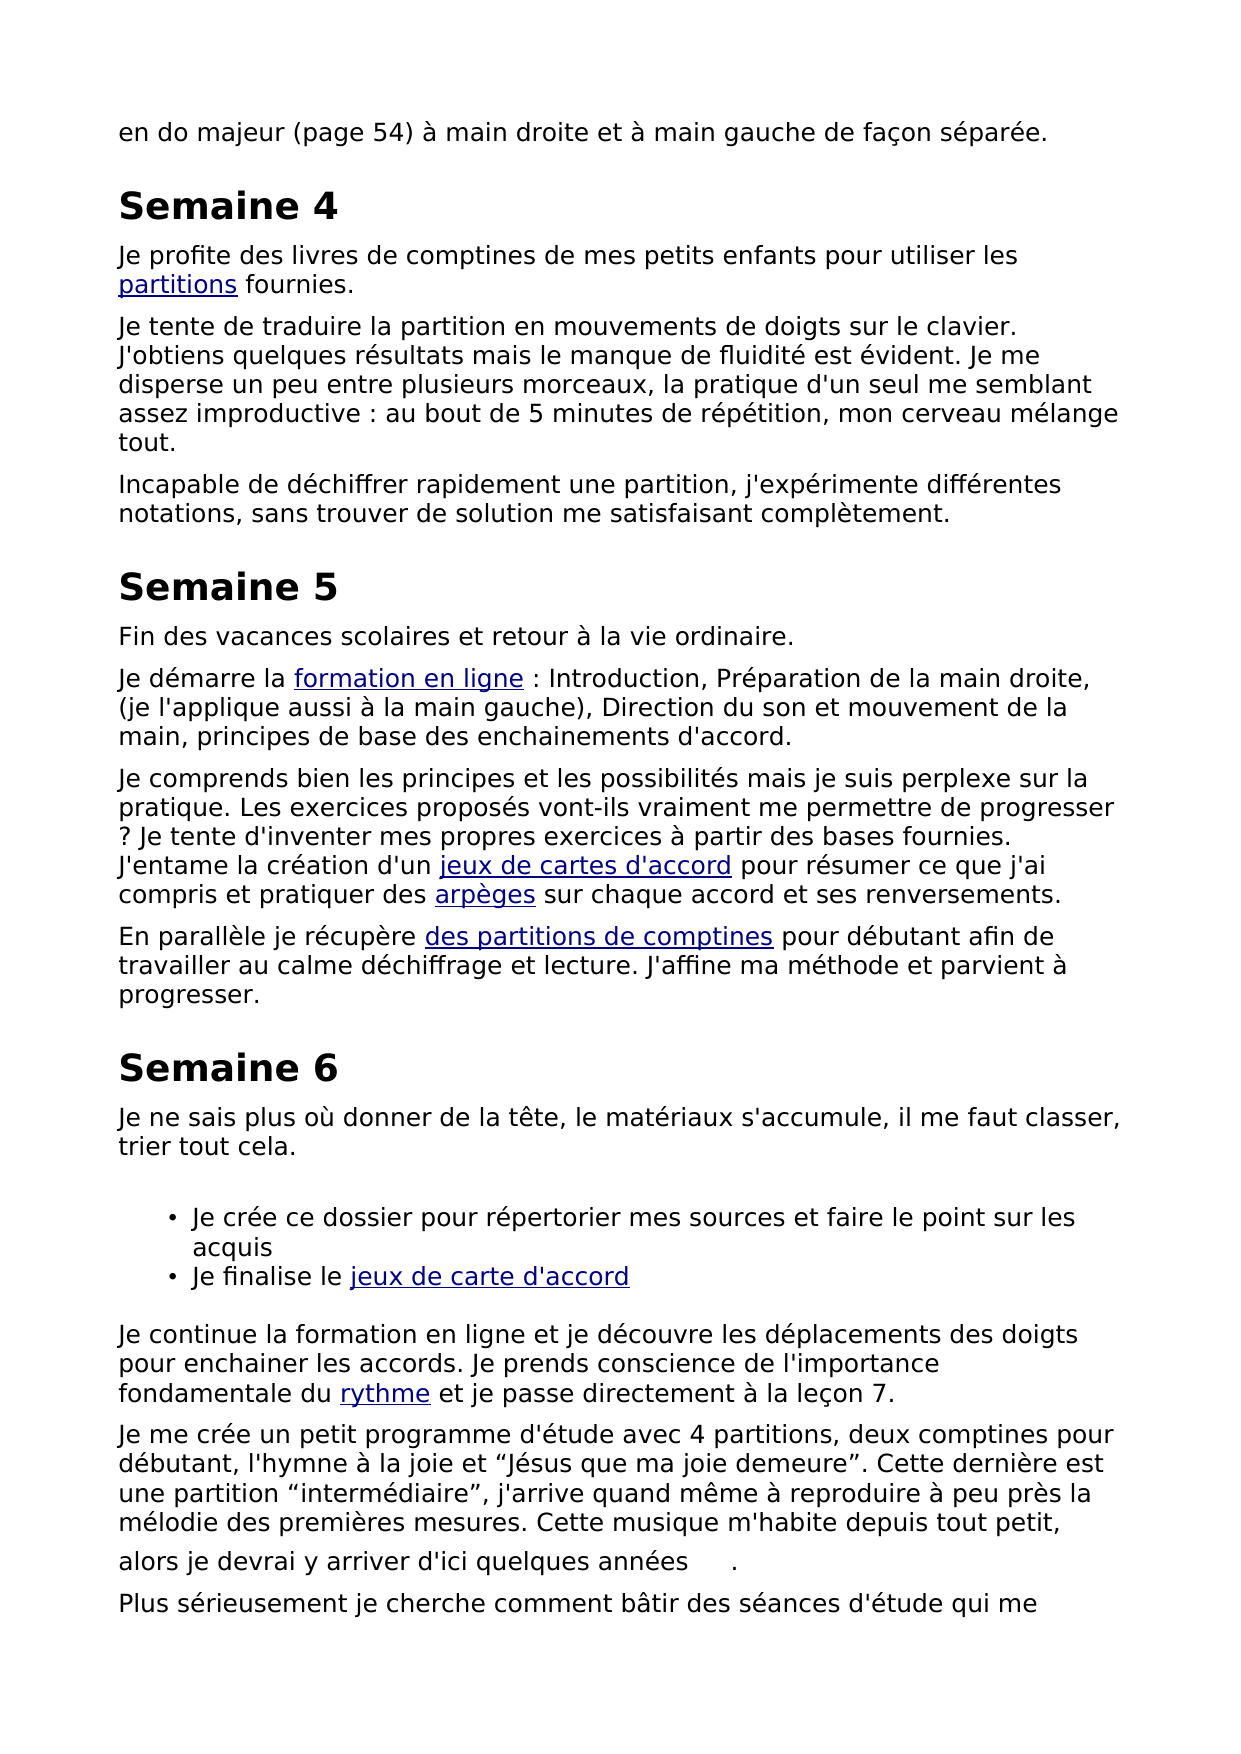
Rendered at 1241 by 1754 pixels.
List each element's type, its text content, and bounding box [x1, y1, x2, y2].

text En parallèle je récupère des partitions de comptines pour débutant afin de travailler au calme déchiffrage et lecture. J'affine ma méthode et parvient à progresser. [118, 922, 1122, 1009]
subtitle Semaine 5 [118, 566, 1122, 609]
text Je continue la formation en ligne et je découvre les déplacements des doigts pour enchainer les accords. Je prends conscience de l'importance fondamentale du rythme et je passe directement à la leçon 7. [118, 1321, 1122, 1408]
text Je ne sais plus où donner de la tête, le matériaux s'accumule, il me faut classer, trier tout cela. [118, 1103, 1122, 1162]
text Je tente de traduire la partition en mouvements de doigts sur le clavier. J'obtiens quelques résultats mais le manque de fluidité est évident. Je me disperse un peu entre plusieurs morceaux, la pratique d'un seul me semblant assez improductive : au bout de 5 minutes de répétition, mon cerveau mélange tout. [118, 312, 1122, 458]
text Je me crée un petit programme d'étude avec 4 partitions, deux comptines pour débutant, l'hymne à la joie et “Jésus que ma joie demeure”. Cette dernière est une partition “intermédiaire”, j'arrive quand même à reproduire à peu près la mélodie des premières mesures. Cette musique m'habite depuis tout petit, alors je devrai y arriver d'ici quelques années . [118, 1421, 1122, 1577]
text Je démarre la formation en ligne : Introduction, Préparation de la main droite, (je l'applique aussi à la main gauche), Direction du son et mouvement de la main, principes de base des enchainements d'accord. [118, 664, 1122, 751]
subtitle Semaine 6 [118, 1047, 1122, 1091]
text Je profite des livres de comptines de mes petits enfants pour utiliser les partitions fournies. [118, 241, 1122, 299]
text Incapable de déchiffrer rapidement une partition, j'expérimente différentes notations, sans trouver de solution me satisfaisant complètement. [118, 470, 1122, 528]
list Je finalise le jeux de carte d'accord [177, 1262, 1122, 1291]
text Je comprends bien les principes et les possibilités mais je suis perplexe sur la pratique. Les exercices proposés vont-ils vraiment me permettre de progresser ? Je tente d'inventer mes propres exercices à partir des bases fournies. J'entame la création d'un jeux de cartes d'accord pour résumer ce que j'ai compris et pratiquer des arpèges sur chaque accord et ses renversements. [118, 764, 1122, 909]
text en do majeur (page 54) à main droite et à main gauche de façon séparée. [118, 118, 1122, 147]
text Plus sérieusement je cherche comment bâtir des séances d'étude qui me [118, 1589, 1122, 1618]
text Fin des vacances scolaires et retour à la vie ordinaire. [118, 622, 1122, 651]
subtitle Semaine 4 [118, 185, 1122, 228]
list Je crée ce dossier pour répertorier mes sources et faire le point sur les acquis [177, 1203, 1122, 1262]
